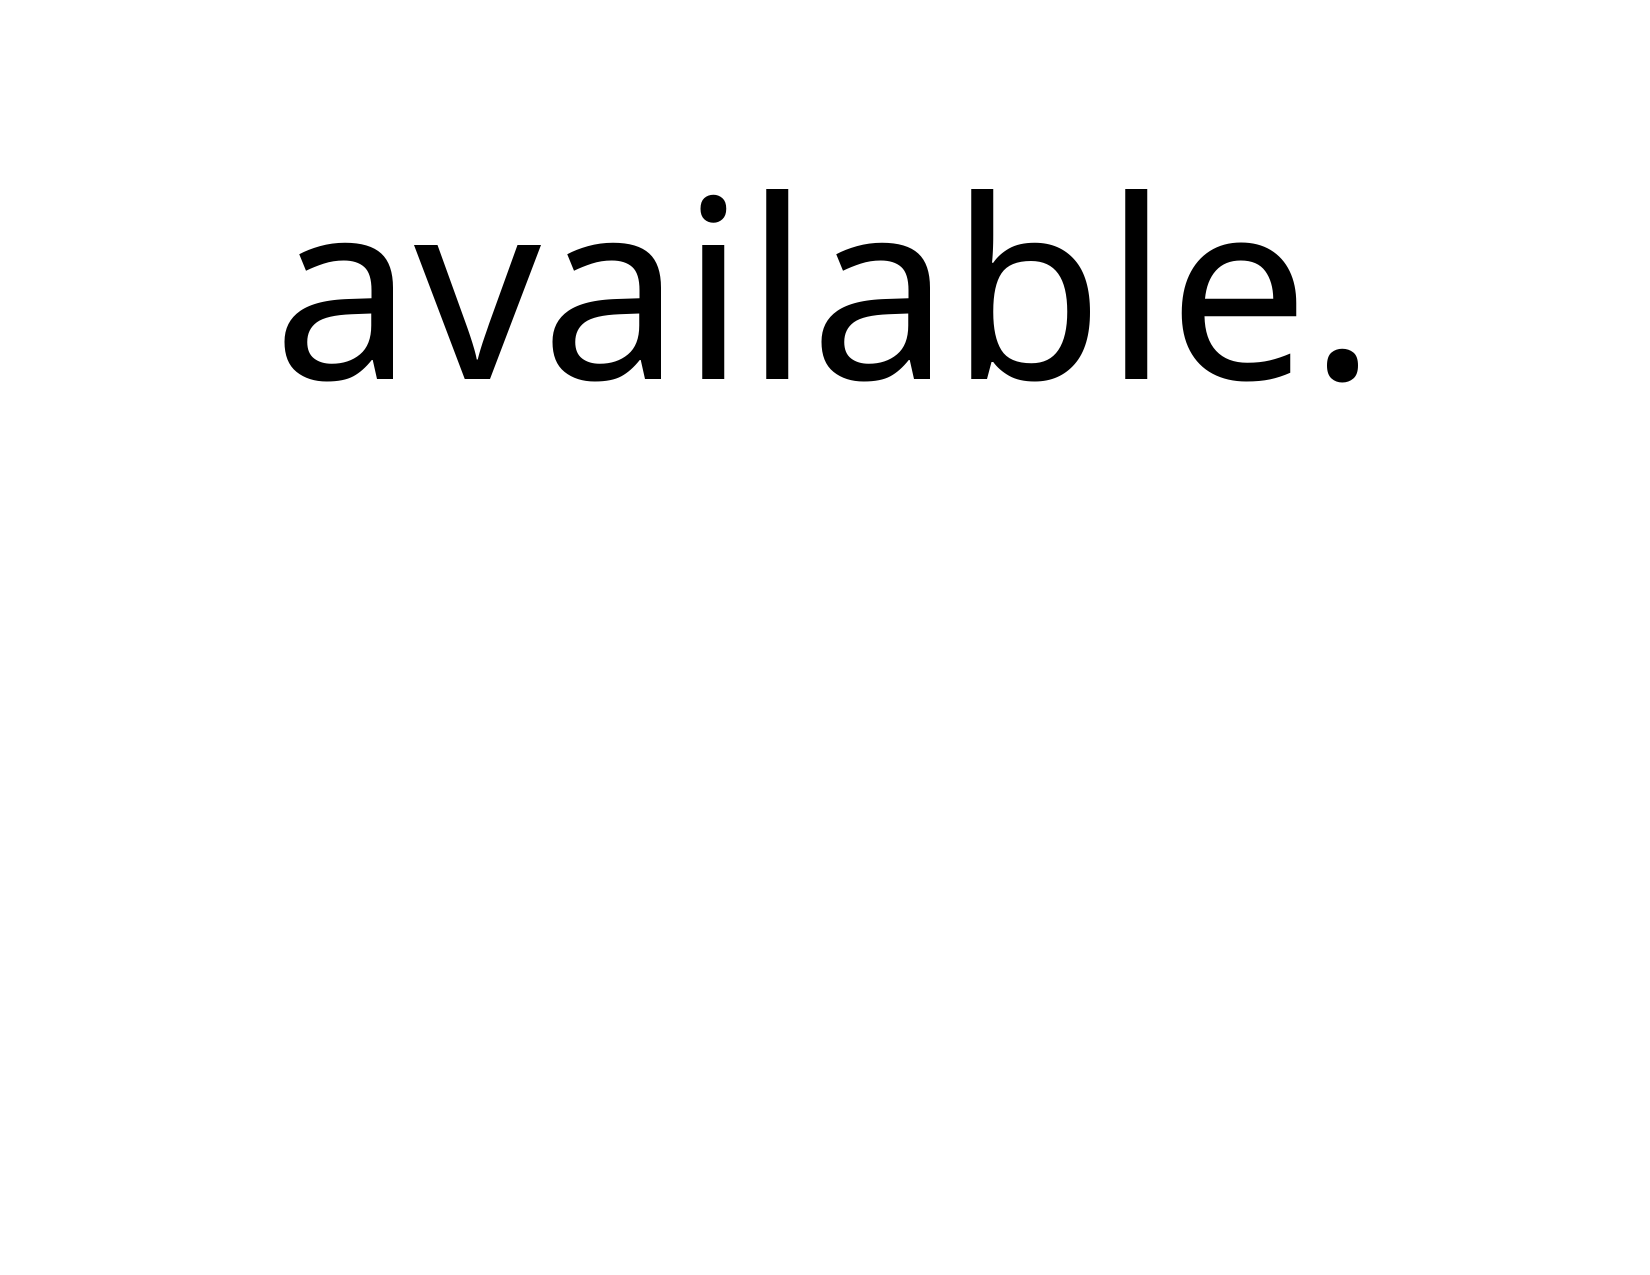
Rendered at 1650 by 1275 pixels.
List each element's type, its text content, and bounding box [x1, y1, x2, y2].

text available. [118, 112, 1532, 453]
